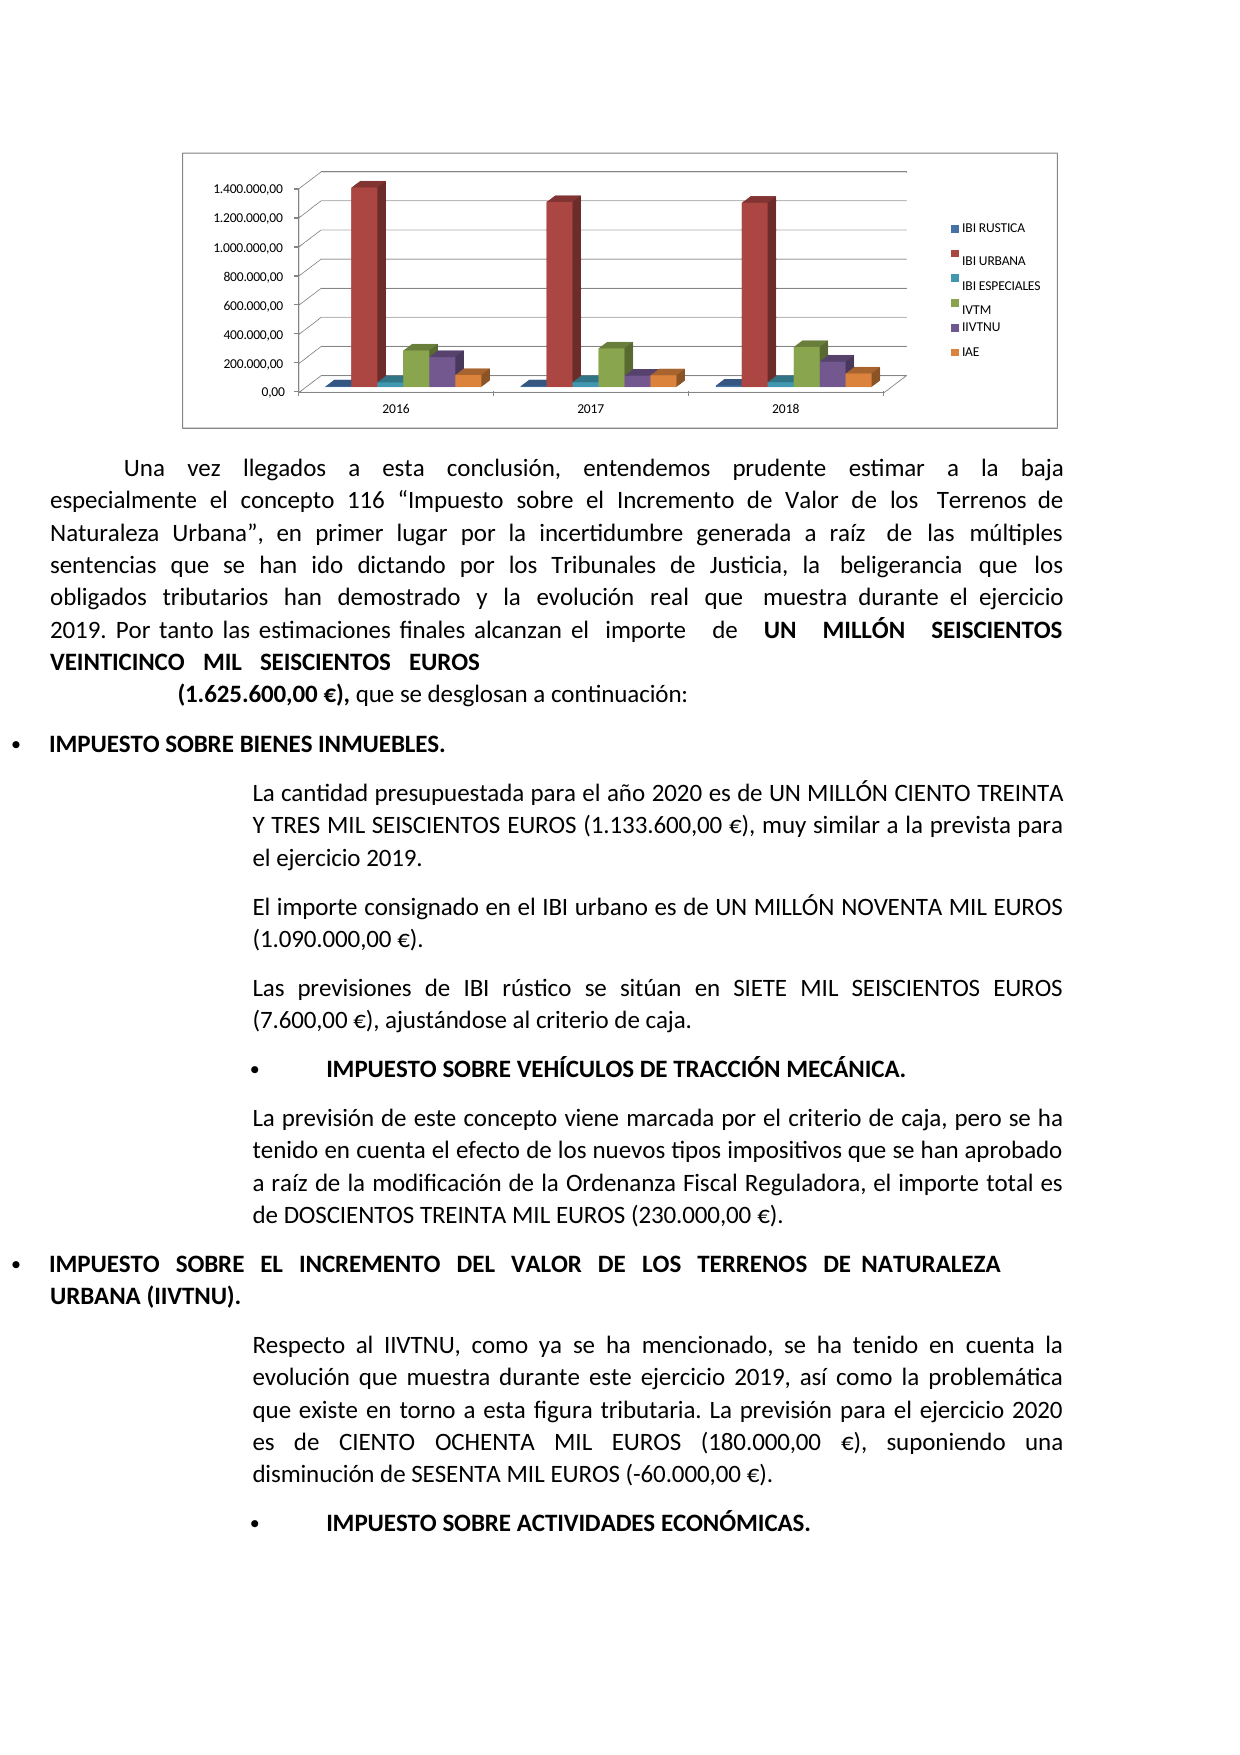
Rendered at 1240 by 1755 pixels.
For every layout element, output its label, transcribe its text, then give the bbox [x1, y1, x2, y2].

list IMPUESTO SOBRE EL INCREMENTO DEL VALOR DE LOS TERRENOS DE NATURALEZA URBANA (IIVTNU). [12, 1248, 1063, 1311]
text La cantidad presupuestada para el año 2020 es de UN MILLÓN CIENTO TREINTA Y TRES MIL SEISCIENTOS EUROS (1.133.600,00 €), muy similar a la prevista para el ejercicio 2019. [252, 777, 1063, 872]
list IMPUESTO SOBRE ACTIVIDADES ECONÓMICAS. [251, 1507, 1196, 1538]
list IMPUESTO SOBRE BIENES INMUEBLES. [12, 728, 1196, 758]
text (1.625.600,00 €), que se desglosan a continuación: [177, 678, 1196, 709]
text Las previsiones de IBI rústico se sitúan en SIETE MIL SEISCIENTOS EUROS (7.600,00 €), ajustándose al criterio de caja. [252, 972, 1063, 1034]
text El importe consignado en el IBI urbano es de UN MILLÓN NOVENTA MIL EUROS (1.090.000,00 €). [252, 891, 1063, 953]
list IMPUESTO SOBRE VEHÍCULOS DE TRACCIÓN MECÁNICA. [251, 1053, 1196, 1083]
text La previsión de este concepto viene marcada por el criterio de caja, pero se ha tenido en cuenta el efecto de los nuevos tipos impositivos que se han aprobado a raíz de la modificación de la Ordenanza Fiscal Reguladora, el importe total es de DOSCIENTOS TREINTA MIL EUROS (230.000,00 €). [252, 1102, 1063, 1230]
text Respecto al IIVTNU, como ya se ha mencionado, se ha tenido en cuenta la evolución que muestra durante este ejercicio 2019, así como la problemática que existe en torno a esta figura tributaria. La previsión para el ejercicio 2020 es de CIENTO OCHENTA MIL EUROS (180.000,00 €), suponiendo una disminución de SESENTA MIL EUROS (-60.000,00 €). [252, 1329, 1063, 1489]
text Una vez llegados a esta conclusión, entendemos prudente estimar a la baja especialmente el concepto 116 “Impuesto sobre el Incremento de Valor de los Terrenos de Naturaleza Urbana”, en primer lugar por la incertidumbre generada a raíz de las múltiples sentencias que se han ido dictando por los Tribunales de Justicia, la beligerancia que los obligados tributarios han demostrado y la evolución real que muestra durante el ejercicio 2019. Por tanto las estimaciones finales alcanzan el importe de UN MILLÓN SEISCIENTOS VEINTICINCO MIL SEISCIENTOS EUROS [50, 452, 1064, 677]
